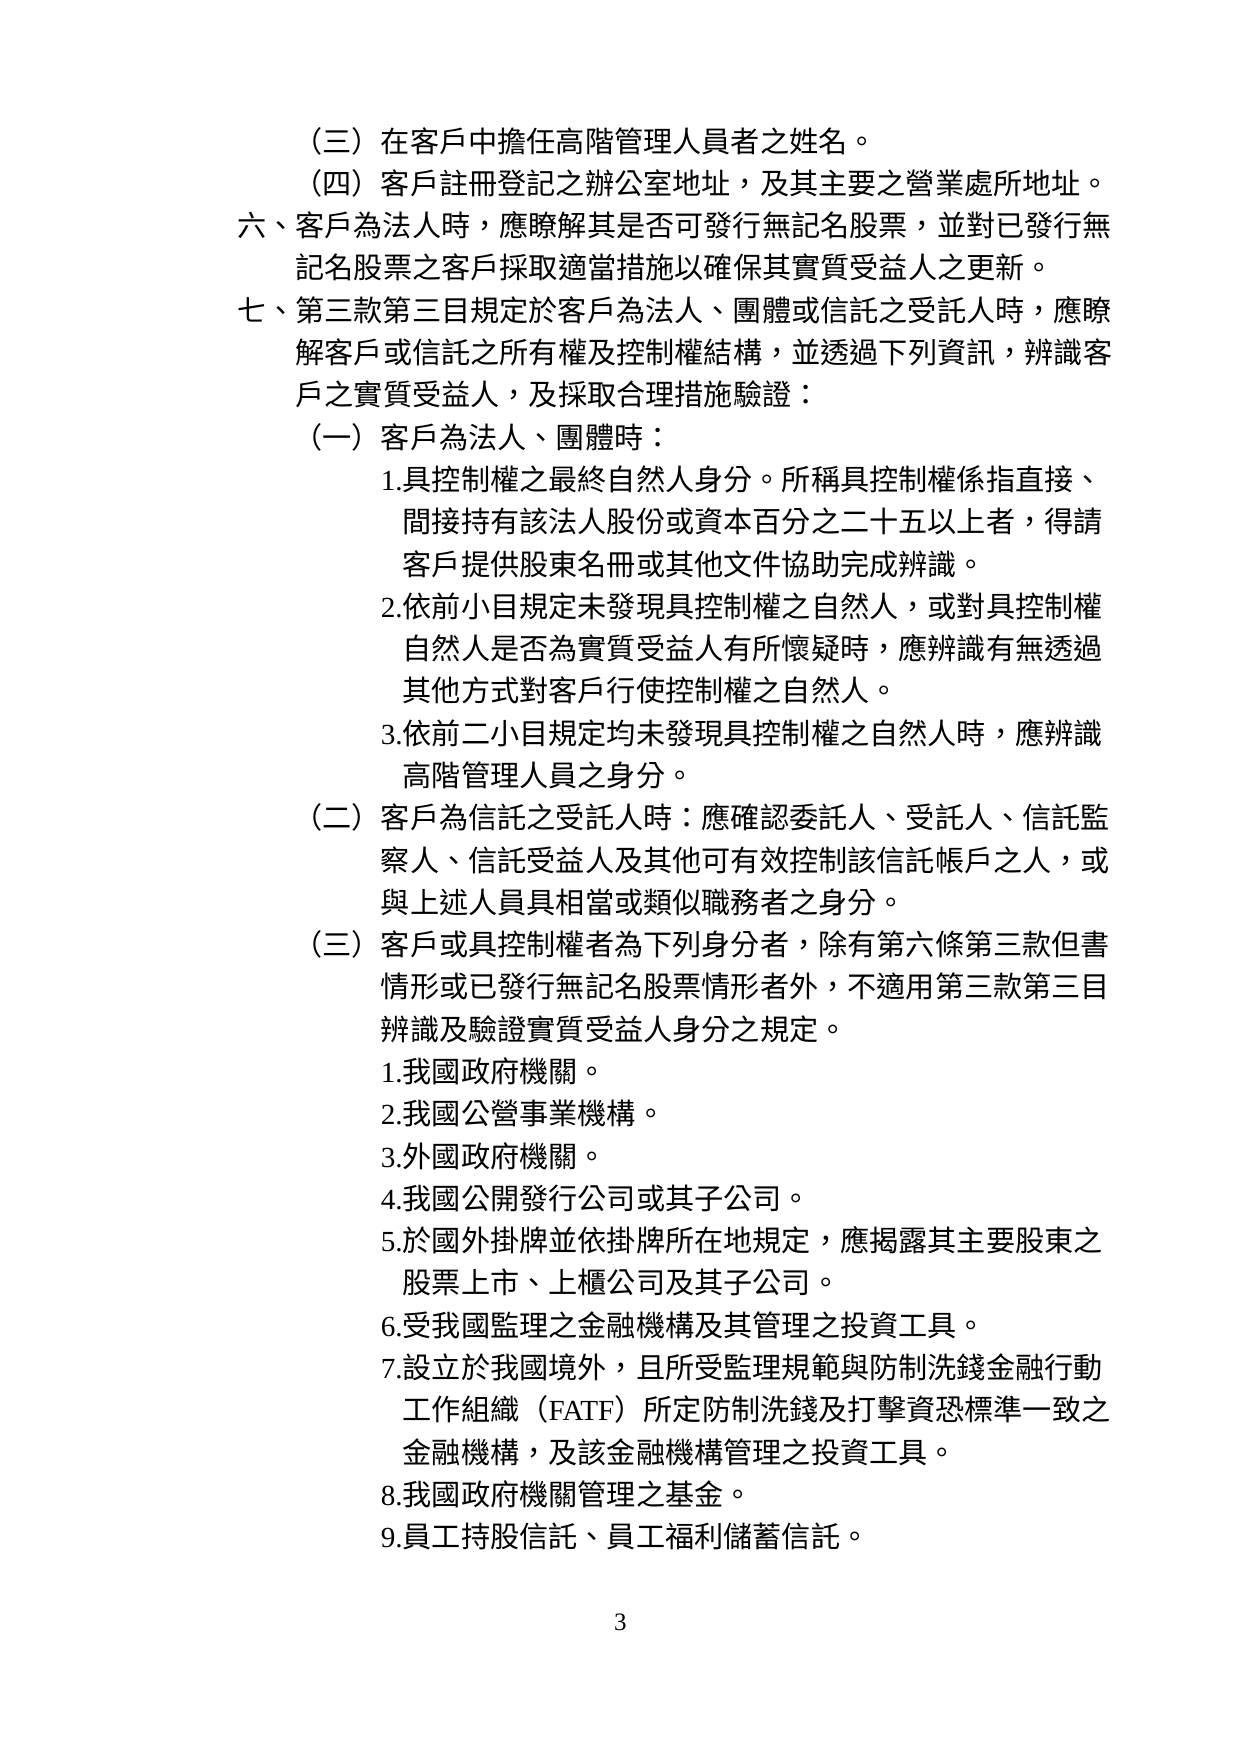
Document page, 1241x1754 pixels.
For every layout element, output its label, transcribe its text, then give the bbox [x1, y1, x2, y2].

text 1.具控制權之最終自然人身分。所稱具控制權係指直接、間接持有該法人股份或資本百分之二十五以上者，得請客戶提供股東名冊或其他文件協助完成辨識。 [381, 456, 1122, 583]
text 8.我國政府機關管理之基金。 [381, 1471, 1122, 1514]
text （四）客戶註冊登記之辦公室地址，及其主要之營業處所地址。 [293, 160, 1122, 203]
text 3.依前二小目規定均未發現具控制權之自然人時，應辨識高階管理人員之身分。 [381, 710, 1122, 795]
text 六、客戶為法人時，應瞭解其是否可發行無記名股票，並對已發行無記名股票之客戶採取適當措施以確保其實質受益人之更新。 [237, 203, 1122, 287]
text 2.依前小目規定未發現具控制權之自然人，或對具控制權自然人是否為實質受益人有所懷疑時，應辨識有無透過其他方式對客戶行使控制權之自然人。 [381, 583, 1122, 710]
text 3.外國政府機關。 [381, 1133, 1122, 1175]
text 7.設立於我國境外，且所受監理規範與防制洗錢金融行動工作組織（FATF）所定防制洗錢及打擊資恐標準一致之金融機構，及該金融機構管理之投資工具。 [381, 1344, 1122, 1471]
text （二）客戶為信託之受託人時：應確認委託人、受託人、信託監察人、信託受益人及其他可有效控制該信託帳戶之人，或與上述人員具相當或類似職務者之身分。 [293, 795, 1122, 922]
text 6.受我國監理之金融機構及其管理之投資工具。 [381, 1302, 1122, 1344]
text （三）客戶或具控制權者為下列身分者，除有第六條第三款但書情形或已發行無記名股票情形者外，不適用第三款第三目辨識及驗證實質受益人身分之規定。 [293, 922, 1122, 1048]
text 5.於國外掛牌並依掛牌所在地規定，應揭露其主要股東之股票上市、上櫃公司及其子公司。 [381, 1218, 1122, 1302]
text 七、第三款第三目規定於客戶為法人、團體或信託之受託人時，應瞭解客戶或信託之所有權及控制權結構，並透過下列資訊，辨識客戶之實質受益人，及採取合理措施驗證： [237, 287, 1122, 414]
text （三）在客戶中擔任高階管理人員者之姓名。 [293, 118, 1122, 160]
text 9.員工持股信託、員工福利儲蓄信託。 [381, 1514, 1122, 1556]
text 2.我國公營事業機構。 [381, 1091, 1122, 1133]
text 1.我國政府機關。 [381, 1048, 1122, 1091]
text （一）客戶為法人、團體時： [293, 414, 1122, 456]
text 4.我國公開發行公司或其子公司。 [381, 1175, 1122, 1218]
